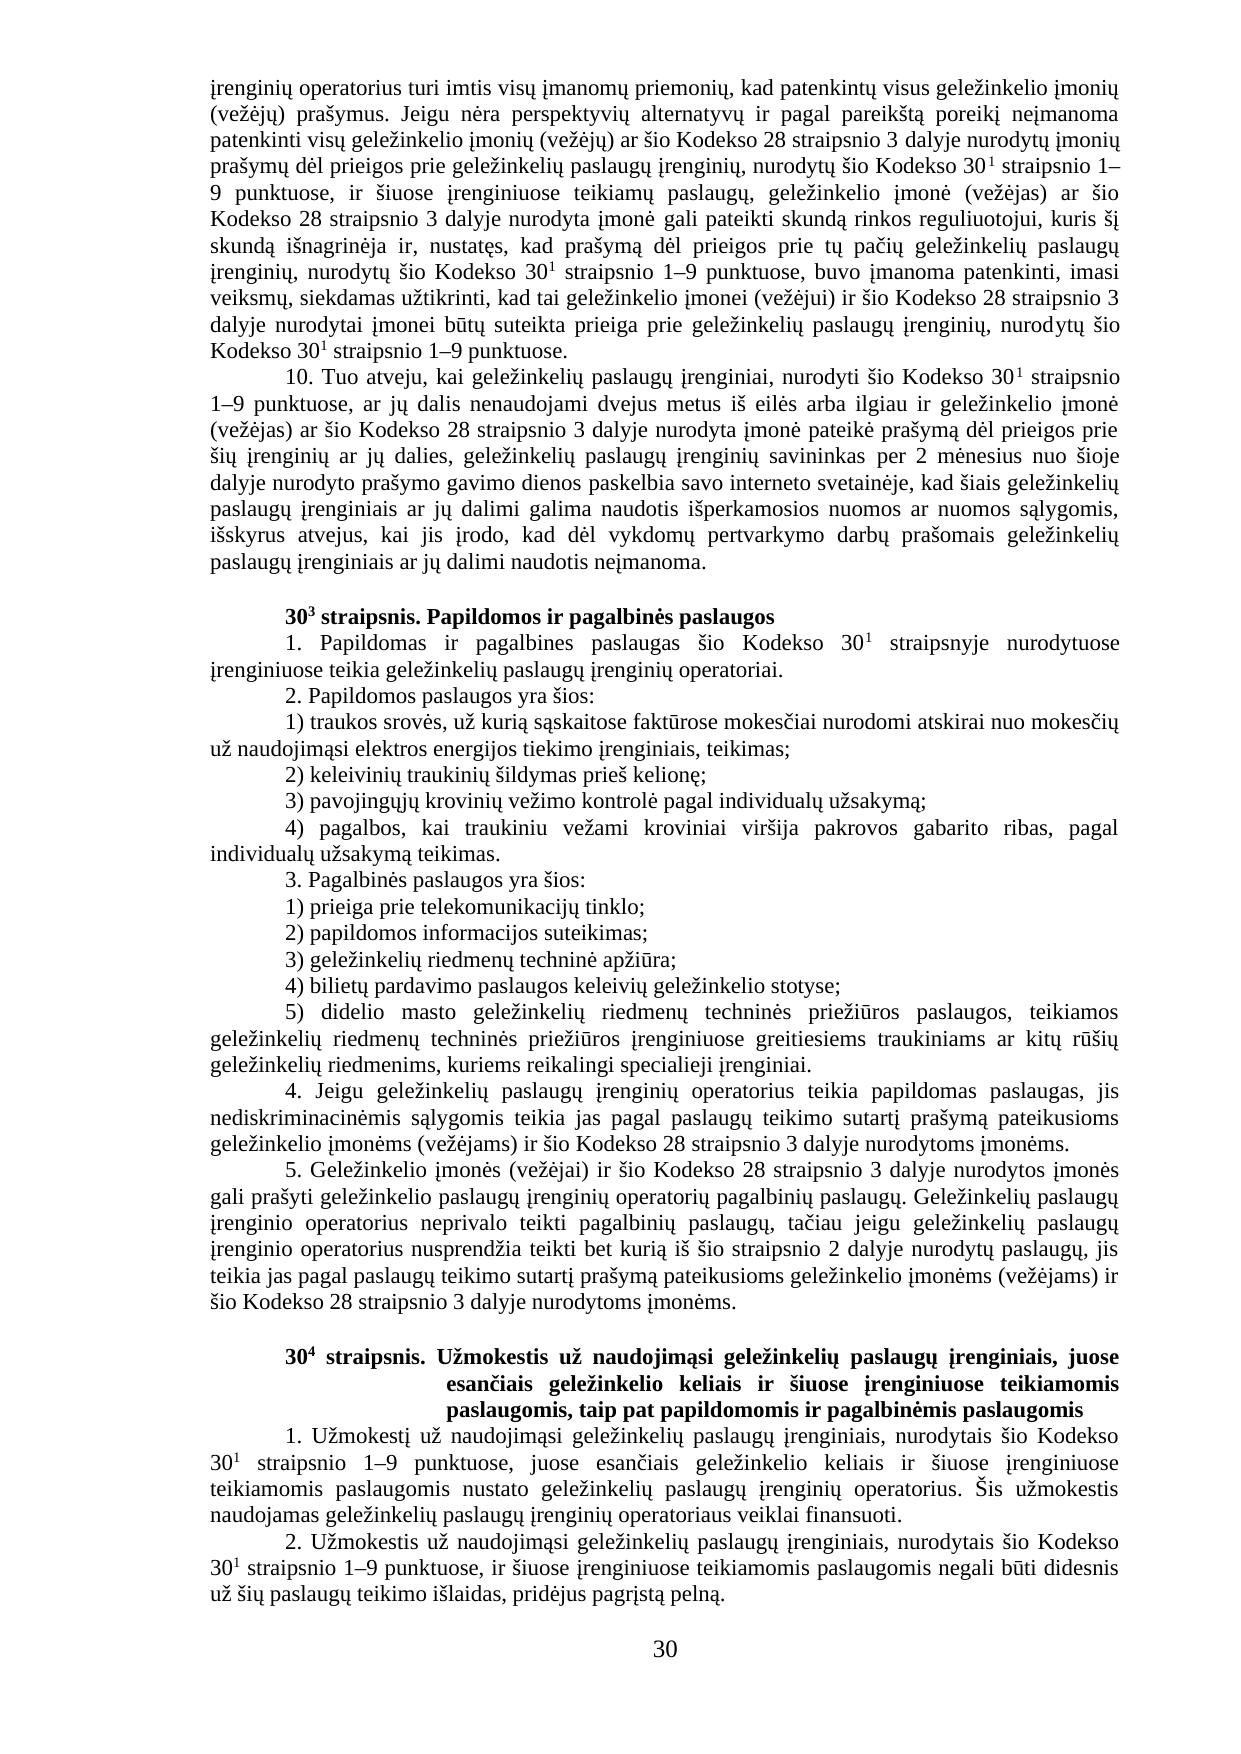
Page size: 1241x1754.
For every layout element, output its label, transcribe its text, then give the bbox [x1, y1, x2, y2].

text 2) papildomos informacijos suteikimas; [210, 919, 1120, 946]
text 3. Pagalbinės paslaugos yra šios: [210, 867, 1120, 893]
text 1) traukos srovės, už kurią sąskaitose faktūrose mokesčiai nurodomi atskirai nuo mokesčių už naudojimąsi elektros energijos tiekimo įrenginiais, teikimas; [210, 708, 1120, 761]
text 4. Jeigu geležinkelių paslaugų įrenginių operatorius teikia papildomas paslaugas, jis nediskriminacinėmis sąlygomis teikia jas pagal paslaugų teikimo sutartį prašymą pateikusioms geležinkelio įmonėms (vežėjams) ir šio Kodekso 28 straipsnio 3 dalyje nurodytoms įmonėms. [210, 1077, 1120, 1156]
text 303 straipsnis. Papildomos ir pagalbinės paslaugos [210, 603, 1120, 629]
text 2) keleivinių traukinių šildymas prieš kelionę; [210, 761, 1120, 787]
text 1. Papildomas ir pagalbines paslaugas šio Kodekso 301 straipsnyje nurodytuose įrenginiuose teikia geležinkelių paslaugų įrenginių operatoriai. [210, 629, 1120, 682]
text įrenginių operatorius turi imtis visų įmanomų priemonių, kad patenkintų visus geležinkelio įmonių (vežėjų) prašymus. Jeigu nėra perspektyvių alternatyvų ir pagal pareikštą poreikį neįmanoma patenkinti visų geležinkelio įmonių (vežėjų) ar šio Kodekso 28 straipsnio 3 dalyje nurodytų įmonių prašymų dėl prieigos prie geležinkelių paslaugų įrenginių, nurodytų šio Kodekso 301 straipsnio 1–9 punktuose, ir šiuose įrenginiuose teikiamų paslaugų, geležinkelio įmonė (vežėjas) ar šio Kodekso 28 straipsnio 3 dalyje nurodyta įmonė gali pateikti skundą rinkos reguliuotojui, kuris šį skundą išnagrinėja ir, nustatęs, kad prašymą dėl prieigos prie tų pačių geležinkelių paslaugų įrenginių, nurodytų šio Kodekso 301 straipsnio 1–9 punktuose, buvo įmanoma patenkinti, imasi veiksmų, siekdamas užtikrinti, kad tai geležinkelio įmonei (vežėjui) ir šio Kodekso 28 straipsnio 3 dalyje nurodytai įmonei būtų suteikta prieiga prie geležinkelių paslaugų įrenginių, nurodytų šio Kodekso 301 straipsnio 1–9 punktuose. [210, 73, 1120, 363]
text 1. Užmokestį už naudojimąsi geležinkelių paslaugų įrenginiais, nurodytais šio Kodekso 301 straipsnio 1–9 punktuose, juose esančiais geležinkelio keliais ir šiuose įrenginiuose teikiamomis paslaugomis nustato geležinkelių paslaugų įrenginių operatorius. Šis užmokestis naudojamas geležinkelių paslaugų įrenginių operatoriaus veiklai finansuoti. [210, 1422, 1120, 1528]
text 5) didelio masto geležinkelių riedmenų techninės priežiūros paslaugos, teikiamos geležinkelių riedmenų techninės priežiūros įrenginiuose greitiesiems traukiniams ar kitų rūšių geležinkelių riedmenims, kuriems reikalingi specialieji įrenginiai. [210, 998, 1120, 1077]
text 4) bilietų pardavimo paslaugos keleivių geležinkelio stotyse; [210, 972, 1120, 998]
text 304 straipsnis. Užmokestis už naudojimąsi geležinkelių paslaugų įrenginiais, juose esančiais geležinkelio keliais ir šiuose įrenginiuose teikiamomis paslaugomis, taip pat papildomomis ir pagalbinėmis paslaugomis [285, 1343, 1120, 1422]
text 5. Geležinkelio įmonės (vežėjai) ir šio Kodekso 28 straipsnio 3 dalyje nurodytos įmonės gali prašyti geležinkelio paslaugų įrenginių operatorių pagalbinių paslaugų. Geležinkelių paslaugų įrenginio operatorius neprivalo teikti pagalbinių paslaugų, tačiau jeigu geležinkelių paslaugų įrenginio operatorius nusprendžia teikti bet kurią iš šio straipsnio 2 dalyje nurodytų paslaugų, jis teikia jas pagal paslaugų teikimo sutartį prašymą pateikusioms geležinkelio įmonėms (vežėjams) ir šio Kodekso 28 straipsnio 3 dalyje nurodytoms įmonėms. [210, 1156, 1120, 1314]
text 4) pagalbos, kai traukiniu vežami kroviniai viršija pakrovos gabarito ribas, pagal individualų užsakymą teikimas. [210, 814, 1120, 867]
text 2. Užmokestis už naudojimąsi geležinkelių paslaugų įrenginiais, nurodytais šio Kodekso 301 straipsnio 1–9 punktuose, ir šiuose įrenginiuose teikiamomis paslaugomis negali būti didesnis už šių paslaugų teikimo išlaidas, pridėjus pagrįstą pelną. [210, 1528, 1120, 1607]
text 1) prieiga prie telekomunikacijų tinklo; [210, 893, 1120, 919]
text 2. Papildomos paslaugos yra šios: [210, 682, 1120, 708]
text 10. Tuo atveju, kai geležinkelių paslaugų įrenginiai, nurodyti šio Kodekso 301 straipsnio 1–9 punktuose, ar jų dalis nenaudojami dvejus metus iš eilės arba ilgiau ir geležinkelio įmonė (vežėjas) ar šio Kodekso 28 straipsnio 3 dalyje nurodyta įmonė pateikė prašymą dėl prieigos prie šių įrenginių ar jų dalies, geležinkelių paslaugų įrenginių savininkas per 2 mėnesius nuo šioje dalyje nurodyto prašymo gavimo dienos paskelbia savo interneto svetainėje, kad šiais geležinkelių paslaugų įrenginiais ar jų dalimi galima naudotis išperkamosios nuomos ar nuomos sąlygomis, išskyrus atvejus, kai jis įrodo, kad dėl vykdomų pertvarkymo darbų prašomais geležinkelių paslaugų įrenginiais ar jų dalimi naudotis neįmanoma. [210, 363, 1120, 574]
text 3) geležinkelių riedmenų techninė apžiūra; [210, 946, 1120, 972]
text 3) pavojingųjų krovinių vežimo kontrolė pagal individualų užsakymą; [210, 787, 1120, 814]
